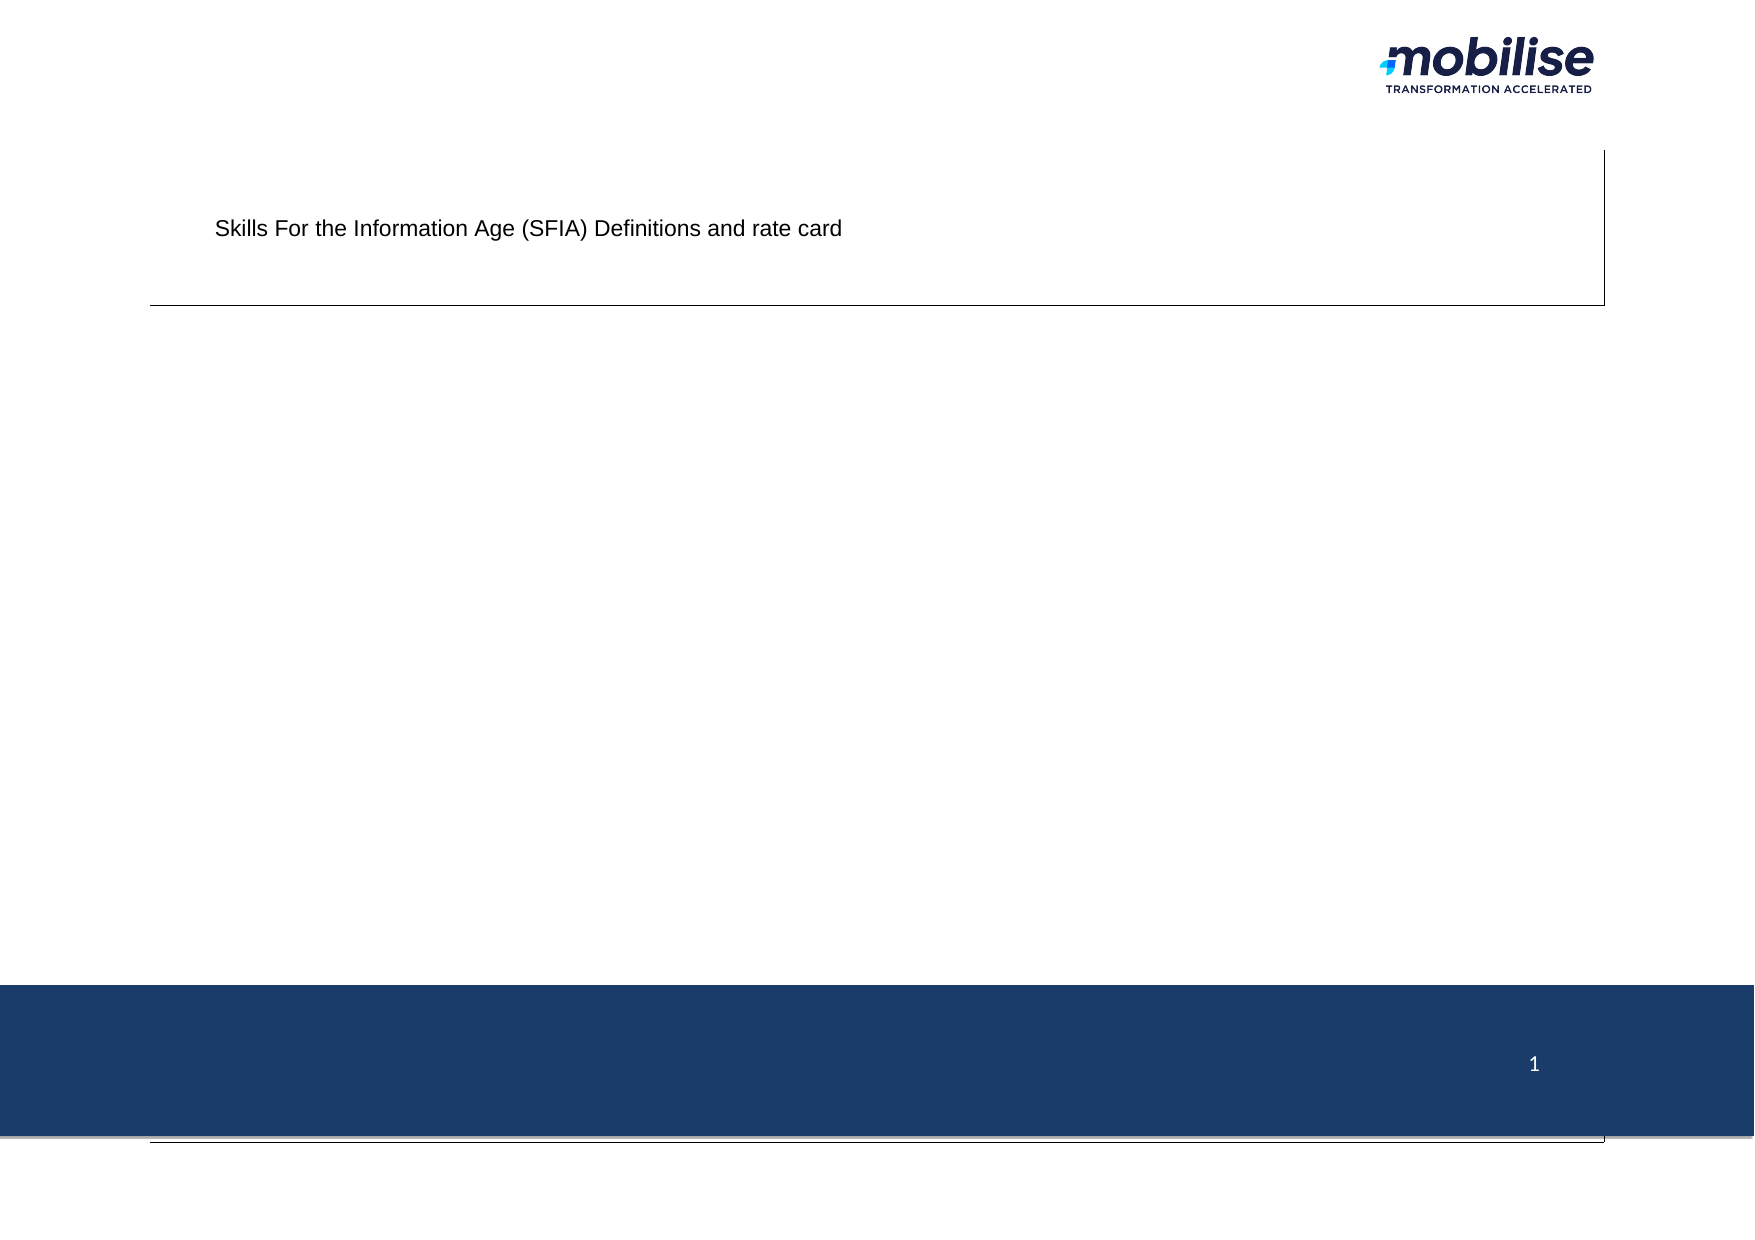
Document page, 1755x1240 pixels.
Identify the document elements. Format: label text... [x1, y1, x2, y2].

text Skills For the Information Age (SFIA) Definitions and rate card [150, 150, 1604, 305]
